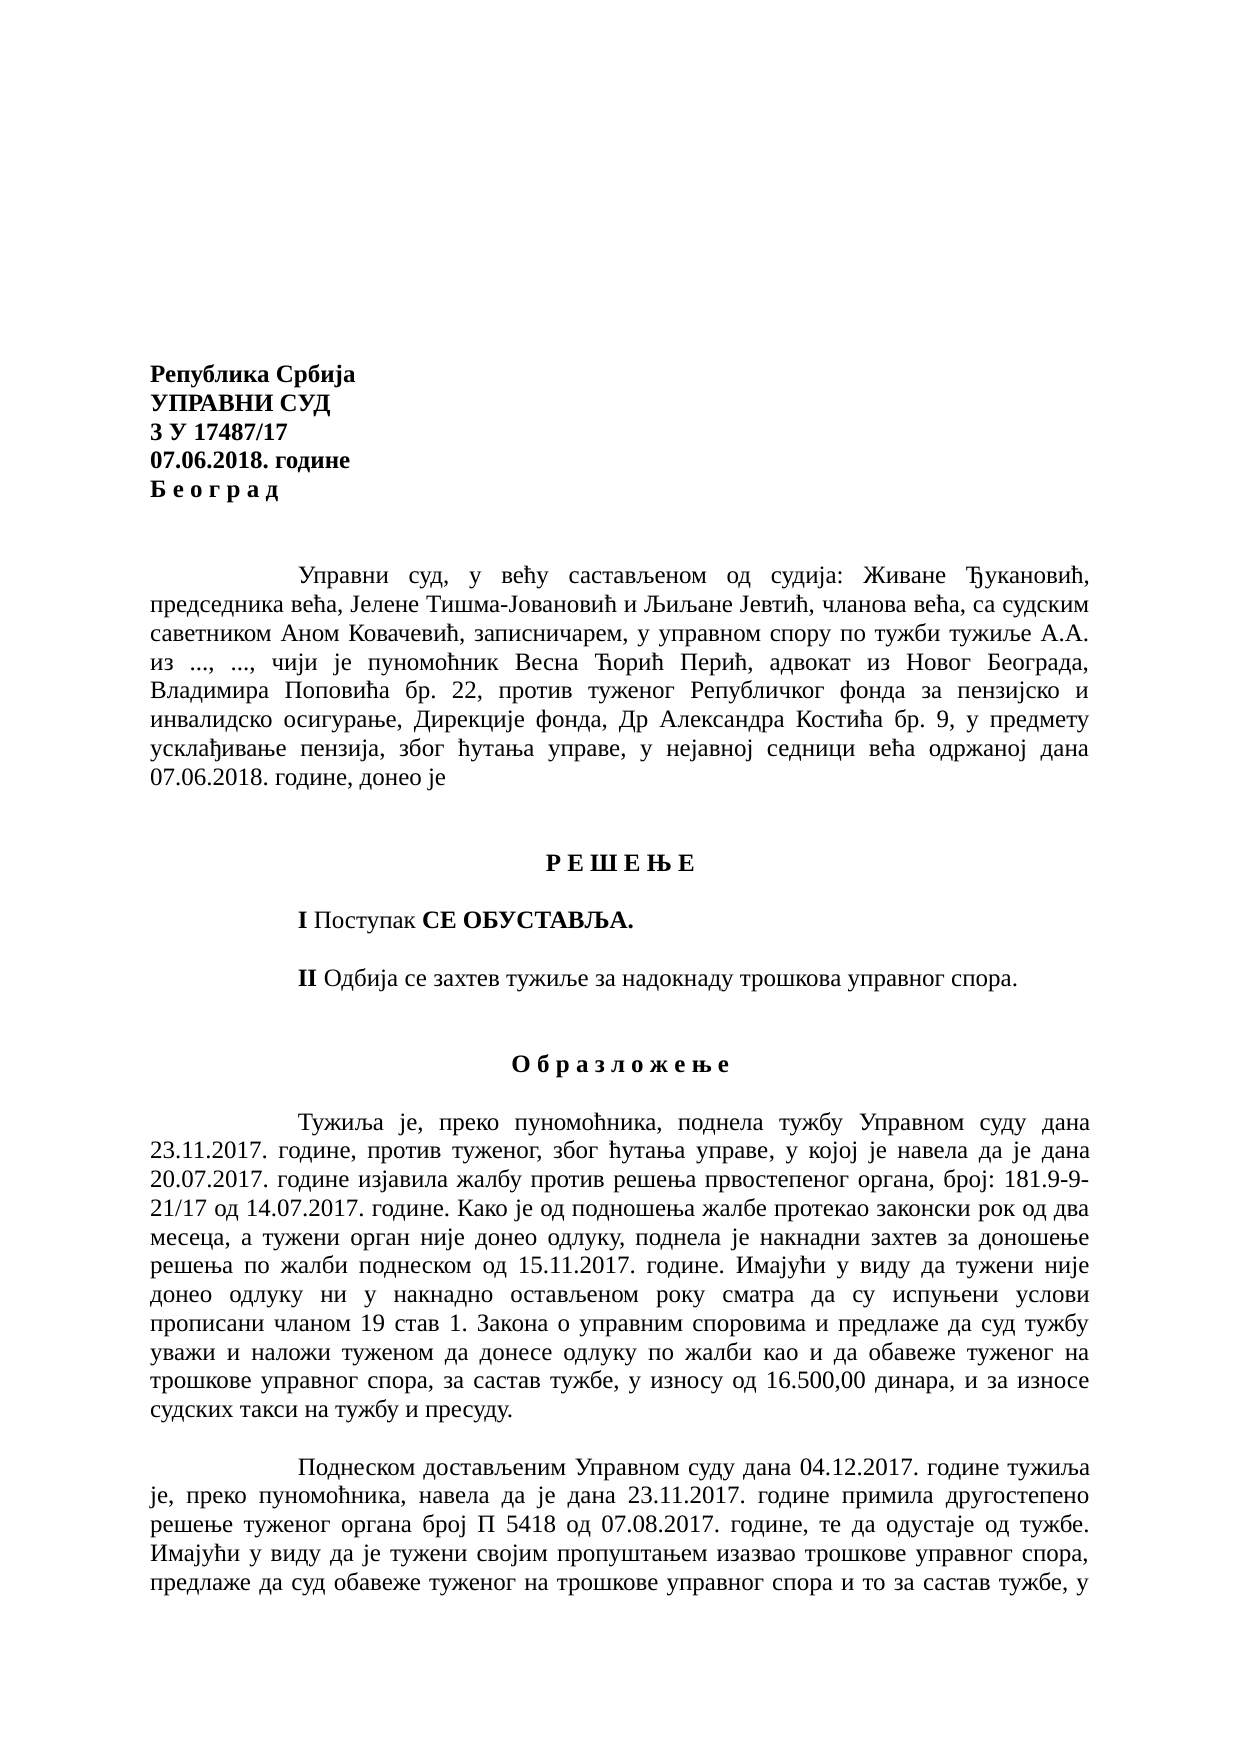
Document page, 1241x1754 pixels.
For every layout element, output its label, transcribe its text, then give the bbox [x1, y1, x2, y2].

text Управни суд, у већу састављеном од судија: Живане Ђукановић, председника већа, Јелене Тишма-Јовановић и Љиљане Јевтић, чланова већа, са судским саветником Аном Ковачевић, записничарeм, у управном спору по тужби тужиље А.А. из ..., ..., чији је пуномоћник Весна Ћорић Перић, адвокат из Новог Београда, Владимира Поповића бр. 22, против туженог Републичког фонда за пензијско и инвалидско осигурање, Дирекције фонда, Др Александра Костића бр. 9, у предмету усклађивање пензија, због ћутања управе, у нејавној седници већа одржаној дана 07.06.2018. године, донео је [150, 560, 1090, 790]
text УПРАВНИ СУД [150, 388, 1090, 417]
text II Одбија се захтев тужиље за надокнаду трошкова управног спора. [150, 963, 1090, 992]
text 3 У 17487/17 [150, 417, 1090, 445]
text I Поступак СЕ ОБУСТАВЉА. [150, 905, 1090, 934]
text 07.06.2018. године [150, 445, 1090, 474]
text Б е о г р а д [150, 474, 1090, 503]
text Република Србија [150, 148, 1090, 388]
text Р Е Ш Е Њ Е [150, 848, 1090, 877]
text Тужиља је, преко пуномоћника, поднела тужбу Управном суду дана 23.11.2017. године, против туженог, због ћутања управе, у којој је навела да је дана 20.07.2017. године изјавила жалбу против решења првостепеног органа, број: 181.9-9-21/17 од 14.07.2017. године. Како је од подношења жалбе протекао законски рок од два месеца, а тужени орган није донео одлуку, поднела је накнадни захтев за доношење решења по жалби поднеском од 15.11.2017. године. Имајући у виду да тужени није донео одлуку ни у накнадно остављеном року сматра да су испуњени услови прописани чланом 19 став 1. Закона о управним споровима и предлаже да суд тужбу уважи и наложи туженом да донесе одлуку по жалби као и да обавеже туженог на трошкове управног спора, за састав тужбе, у износу од 16.500,00 динара, и за износе судских такси на тужбу и пресуду. [150, 1107, 1090, 1423]
text Поднеском достављеним Управном суду дана 04.12.2017. године тужиља је, преко пуномоћника, навела да је дана 23.11.2017. године примила другостепено решење туженог органа број П 5418 од 07.08.2017. године, те да одустаје од тужбе. Имајући у виду да је тужени својим пропуштањем изазвао трошкове управног спора, предлаже да суд обавеже туженог на трошкове управног спора и то за састав тужбе, у [150, 1452, 1090, 1595]
text О б р а з л о ж е њ е [150, 1049, 1090, 1078]
